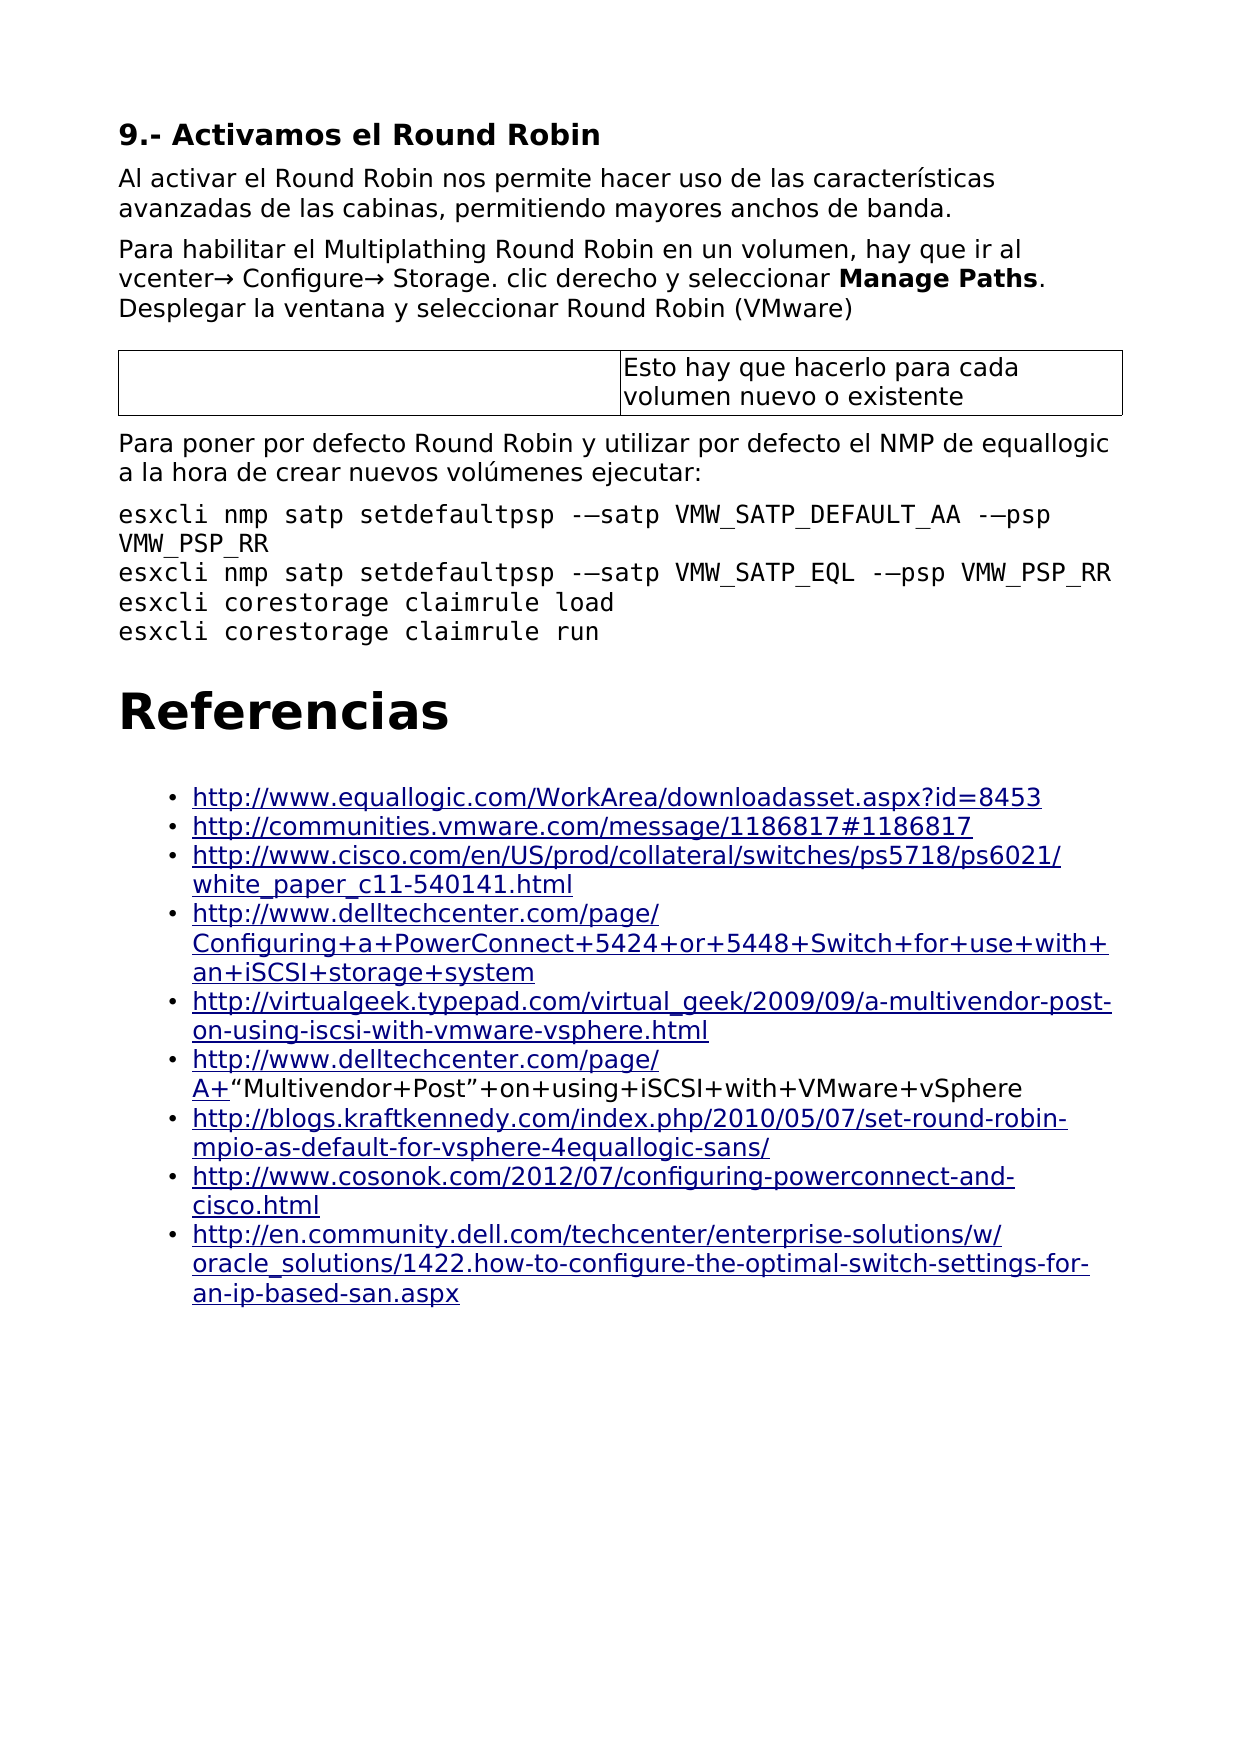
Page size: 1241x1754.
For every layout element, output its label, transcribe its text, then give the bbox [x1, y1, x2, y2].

list http://en.community.dell.com/techcenter/enterprise-solutions/w/oracle_solutions/1422.how-to-configure-the-optimal-switch-settings-for-an-ip-based-san.aspx [177, 1221, 1122, 1308]
table_header Esto hay que hacerlo para cada volumen nuevo o existente [621, 351, 1122, 414]
text Al activar el Round Robin nos permite hacer uso de las características avanzadas de las cabinas, permitiendo mayores anchos de banda. [118, 164, 1122, 223]
list http://www.equallogic.com/WorkArea/downloadasset.aspx?id=8453 [177, 783, 1122, 812]
table_header [119, 351, 620, 414]
subtitle 9.- Activamos el Round Robin [118, 118, 1122, 152]
text Para poner por defecto Round Robin y utilizar por defecto el NMP de equallogic a la hora de crear nuevos volúmenes ejecutar: [118, 429, 1122, 488]
list http://communities.vmware.com/message/1186817#1186817 [177, 812, 1122, 841]
text esxcli nmp satp setdefaultpsp -–satp VMW_SATP_DEFAULT_AA -–psp VMW_PSP_RR esxcli nmp satp setdefaultpsp -–satp VMW_SATP_EQL -–psp VMW_PSP_RR esxcli corestorage claimrule load esxcli corestorage claimrule run [118, 500, 1122, 646]
subtitle Referencias [118, 683, 1122, 741]
list http://virtualgeek.typepad.com/virtual_geek/2009/09/a-multivendor-post-on-using-iscsi-with-vmware-vsphere.html [177, 987, 1122, 1046]
list http://blogs.kraftkennedy.com/index.php/2010/05/07/set-round-robin-mpio-as-default-for-vsphere-4equallogic-sans/ [177, 1104, 1122, 1162]
list http://www.delltechcenter.com/page/A+“Multivendor+Post”+on+using+iSCSI+with+VMware+vSphere [177, 1046, 1122, 1104]
list http://www.delltechcenter.com/page/Configuring+a+PowerConnect+5424+or+5448+Switch+for+use+with+an+iSCSI+storage+system [177, 900, 1122, 987]
list http://www.cisco.com/en/US/prod/collateral/switches/ps5718/ps6021/white_paper_c11-540141.html [177, 841, 1122, 900]
list http://www.cosonok.com/2012/07/configuring-powerconnect-and-cisco.html [177, 1162, 1122, 1221]
text Para habilitar el Multiplathing Round Robin en un volumen, hay que ir al vcenter→ Configure→ Storage. clic derecho y seleccionar Manage Paths. Desplegar la ventana y seleccionar Round Robin (VMware) [118, 235, 1122, 323]
